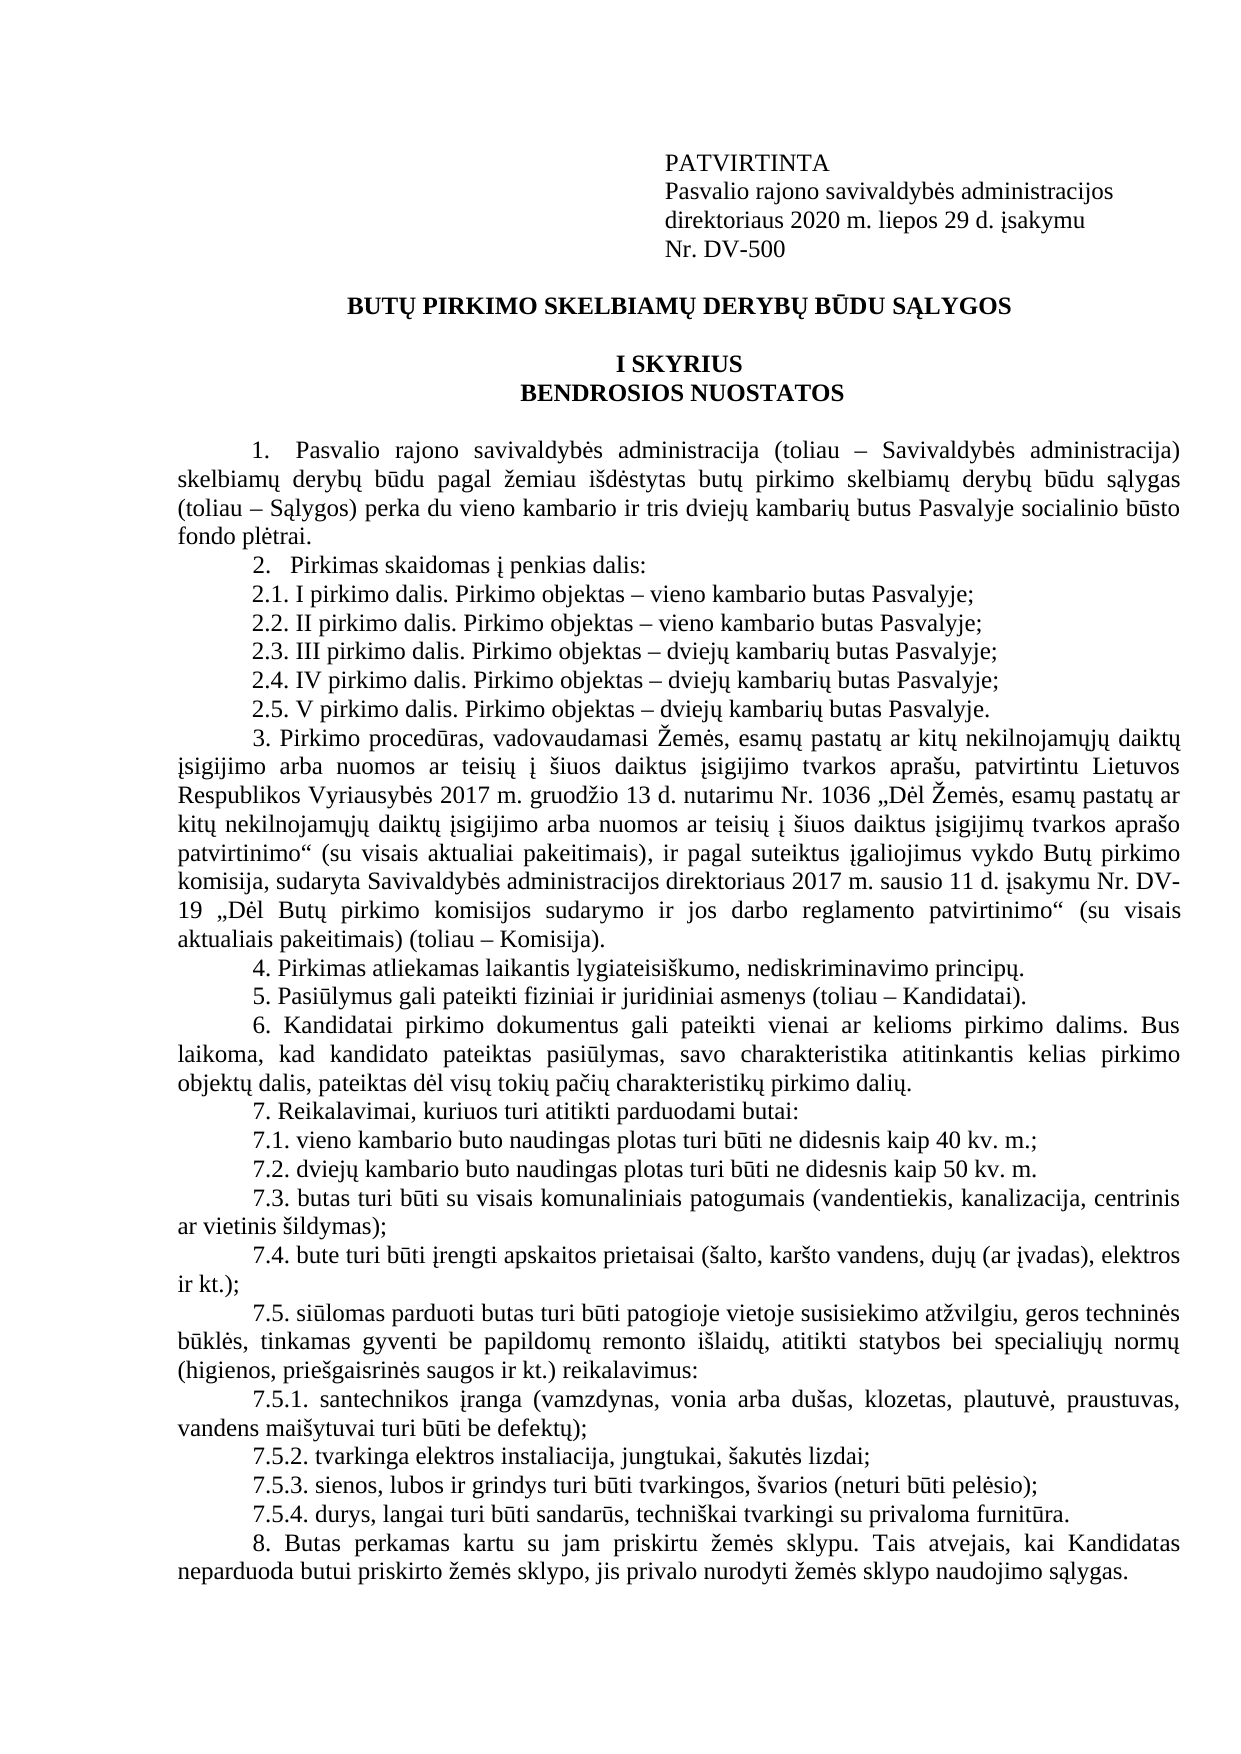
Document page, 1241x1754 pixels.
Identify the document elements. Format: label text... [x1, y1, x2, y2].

text 2.5. V pirkimo dalis. Pirkimo objektas – dviejų kambarių butas Pasvalyje. [252, 694, 1181, 723]
text 8. Butas perkamas kartu su jam priskirtu žemės sklypu. Tais atvejais, kai Kandidatas neparduoda butui priskirto žemės sklypo, jis privalo nurodyti žemės sklypo naudojimo sąlygas. [177, 1528, 1181, 1585]
text 2.2. II pirkimo dalis. Pirkimo objektas – vieno kambario butas Pasvalyje; [252, 608, 1181, 636]
text 7.5.4. durys, langai turi būti sandarūs, techniškai tvarkingi su privaloma furnitūra. [177, 1499, 1181, 1528]
text 3. Pirkimo procedūras, vadovaudamasi Žemės, esamų pastatų ar kitų nekilnojamųjų daiktų įsigijimo arba nuomos ar teisių į šiuos daiktus įsigijimo tvarkos aprašu, patvirtintu Lietuvos Respublikos Vyriausybės 2017 m. gruodžio 13 d. nutarimu Nr. 1036 „Dėl Žemės, esamų pastatų ar kitų nekilnojamųjų daiktų įsigijimo arba nuomos ar teisių į šiuos daiktus įsigijimų tvarkos aprašo patvirtinimo“ (su visais aktualiai pakeitimais), ir pagal suteiktus įgaliojimus vykdo Butų pirkimo komisija, sudaryta Savivaldybės administracijos direktoriaus 2017 m. sausio 11 d. įsakymu Nr. DV-19 „Dėl Butų pirkimo komisijos sudarymo ir jos darbo reglamento patvirtinimo“ (su visais aktualiais pakeitimais) (toliau – Komisija). [177, 723, 1181, 953]
text 7.1. vieno kambario buto naudingas plotas turi būti ne didesnis kaip 40 kv. m.; [177, 1125, 1181, 1154]
text 7.4. bute turi būti įrengti apskaitos prietaisai (šalto, karšto vandens, dujų (ar įvadas), elektros ir kt.); [177, 1240, 1181, 1298]
text 7.5.2. tvarkinga elektros instaliacija, jungtukai, šakutės lizdai; [177, 1441, 1181, 1470]
text 2. Pirkimas skaidomas į penkias dalis: [252, 550, 1181, 579]
text 7.3. butas turi būti su visais komunaliniais patogumais (vandentiekis, kanalizacija, centrinis ar vietinis šildymas); [177, 1183, 1181, 1240]
text 7.5.3. sienos, lubos ir grindys turi būti tvarkingos, švarios (neturi būti pelėsio); [177, 1470, 1181, 1499]
text BUTŲ PIRKIMO SKELBIAMŲ DERYBŲ BŪDU SĄLYGOS [177, 291, 1181, 320]
text direktoriaus 2020 m. liepos 29 d. įsakymu [664, 205, 1181, 234]
text PATVIRTINTA [650, 148, 1181, 176]
text 7.2. dviejų kambario buto naudingas plotas turi būti ne didesnis kaip 50 kv. m. [177, 1154, 1181, 1183]
text 7.5.1. santechnikos įranga (vamzdynas, vonia arba dušas, klozetas, plautuvė, praustuvas, vandens maišytuvai turi būti be defektų); [177, 1384, 1181, 1441]
text 2.3. III pirkimo dalis. Pirkimo objektas – dviejų kambarių butas Pasvalyje; [252, 636, 1181, 665]
text 2.1. I pirkimo dalis. Pirkimo objektas – vieno kambario butas Pasvalyje; [252, 579, 1181, 608]
text 1. Pasvalio rajono savivaldybės administracija (toliau – Savivaldybės administracija) skelbiamų derybų būdu pagal žemiau išdėstytas butų pirkimo skelbiamų derybų būdu sąlygas (toliau – Sąlygos) perka du vieno kambario ir tris dviejų kambarių butus Pasvalyje socialinio būsto fondo plėtrai. [177, 435, 1181, 550]
text I SKYRIUS [177, 349, 1181, 378]
text BENDROSIOS NUOSTATOS [177, 378, 1181, 406]
text Nr. DV-500 [664, 234, 1181, 263]
text Pasvalio rajono savivaldybės administracijos [650, 176, 1181, 205]
text 6. Kandidatai pirkimo dokumentus gali pateikti vienai ar kelioms pirkimo dalims. Bus laikoma, kad kandidato pateiktas pasiūlymas, savo charakteristika atitinkantis kelias pirkimo objektų dalis, pateiktas dėl visų tokių pačių charakteristikų pirkimo dalių. [177, 1010, 1181, 1096]
text 7. Reikalavimai, kuriuos turi atitikti parduodami butai: [177, 1096, 1181, 1125]
text 5. Pasiūlymus gali pateikti fiziniai ir juridiniai asmenys (toliau – Kandidatai). [177, 981, 1181, 1010]
text 2.4. IV pirkimo dalis. Pirkimo objektas – dviejų kambarių butas Pasvalyje; [252, 665, 1181, 694]
text 7.5. siūlomas parduoti butas turi būti patogioje vietoje susisiekimo atžvilgiu, geros techninės būklės, tinkamas gyventi be papildomų remonto išlaidų, atitikti statybos bei specialiųjų normų (higienos, priešgaisrinės saugos ir kt.) reikalavimus: [177, 1298, 1181, 1384]
text 4. Pirkimas atliekamas laikantis lygiateisiškumo, nediskriminavimo principų. [177, 953, 1181, 981]
